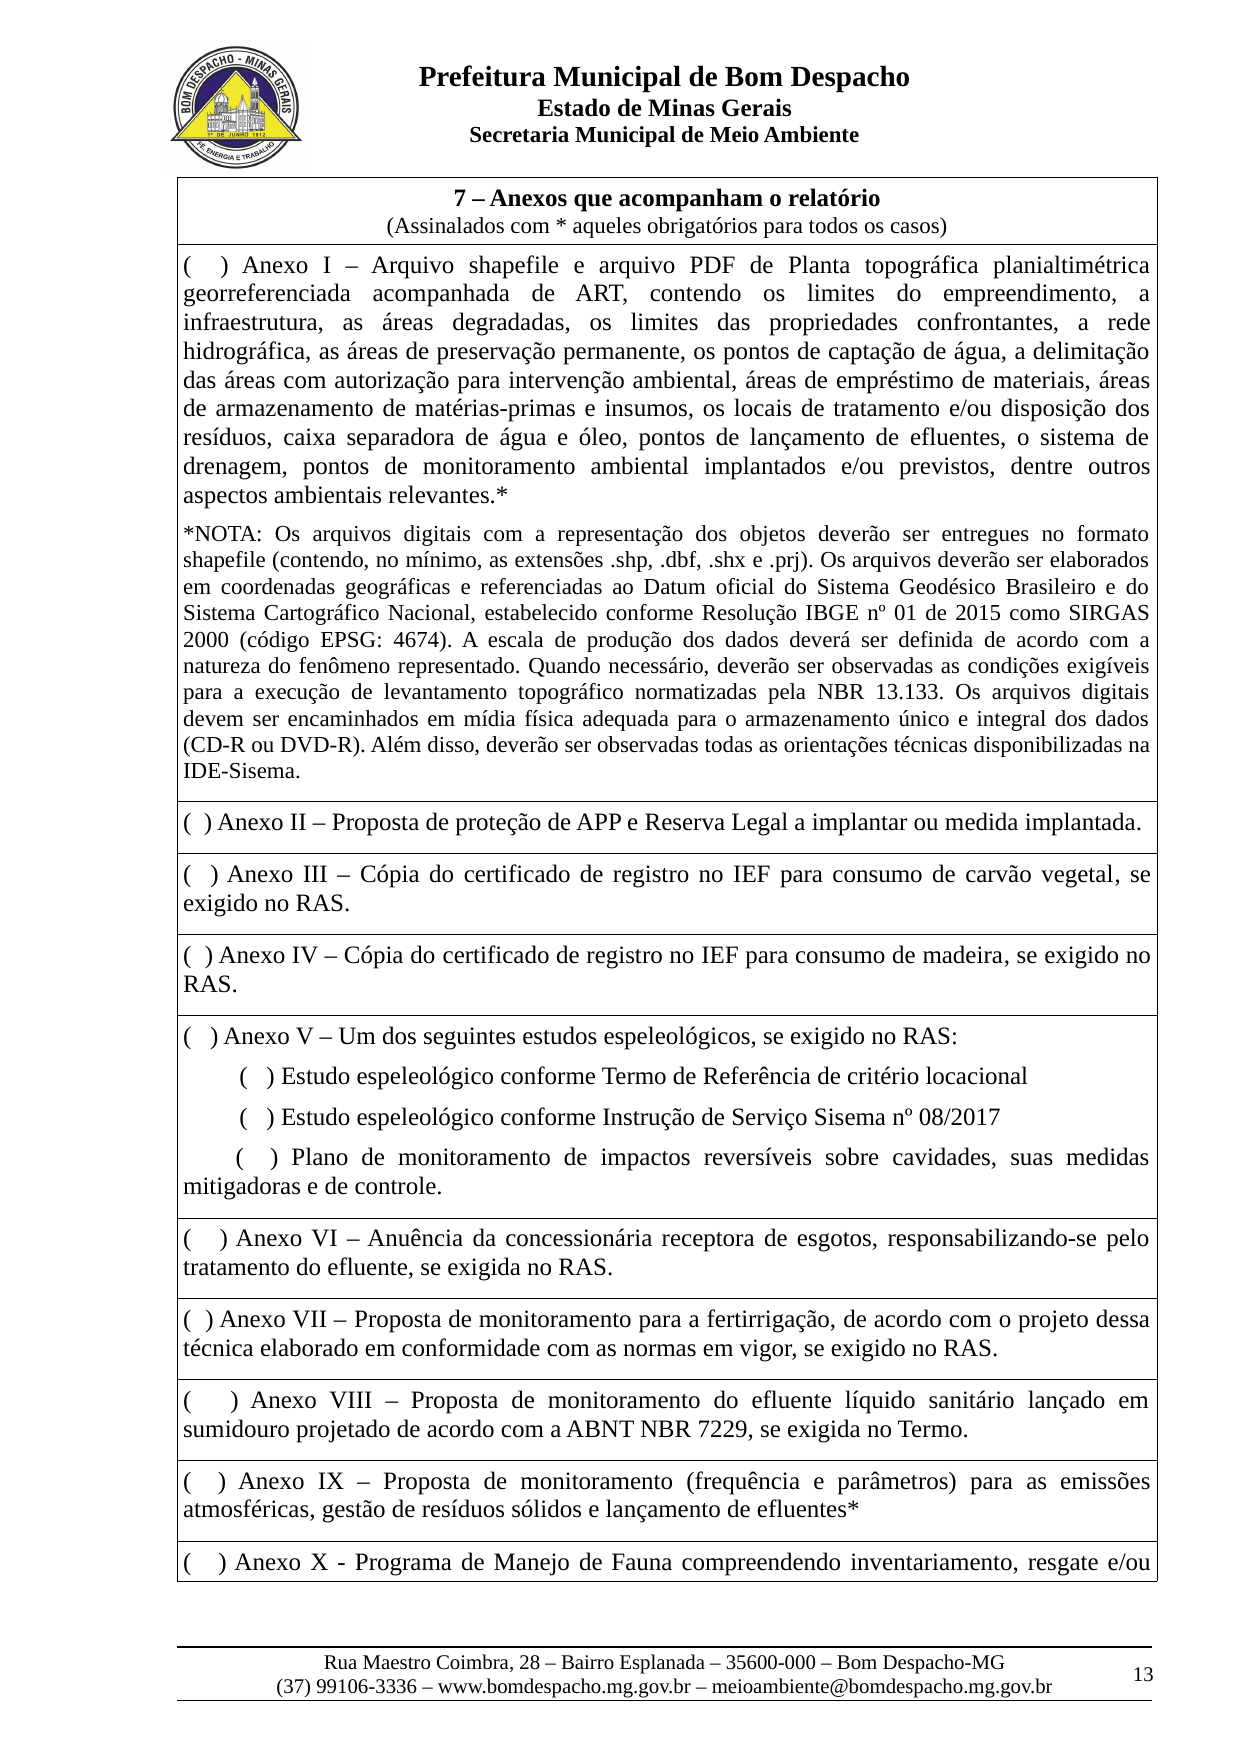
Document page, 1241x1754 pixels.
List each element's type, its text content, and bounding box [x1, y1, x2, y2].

picture [162, 39, 308, 174]
table_cell ( ) Anexo II – Proposta de proteção de APP e Reserva Legal a implantar ou medida implantada. [178, 802, 1157, 853]
table_cell ( ) Anexo V – Um dos seguintes estudos espeleológicos, se exigido no RAS: ( ) Estudo espeleológico conforme Termo de Referência de critério locacional ( ) Estudo espeleológico conforme Instrução de Serviço Sisema nº 08/2017 ( ) Plano de monitoramento de impactos reversíveis sobre cavidades, suas medidas mitigadoras e de controle. [178, 1016, 1157, 1217]
table_cell ( ) Anexo VII – Proposta de monitoramento para a fertirrigação, de acordo com o projeto dessa técnica elaborado em conformidade com as normas em vigor, se exigido no RAS. [178, 1299, 1157, 1379]
table_cell ( ) Anexo I – Arquivo shapefile e arquivo PDF de Planta topográfica planialtimétrica georreferenciada acompanhada de ART, contendo os limites do empreendimento, a infraestrutura, as áreas degradadas, os limites das propriedades confrontantes, a rede hidrográfica, as áreas de preservação permanente, os pontos de captação de água, a delimitação das áreas com autorização para intervenção ambiental, áreas de empréstimo de materiais, áreas de armazenamento de matérias-primas e insumos, os locais de tratamento e/ou disposição dos resíduos, caixa separadora de água e óleo, pontos de lançamento de efluentes, o sistema de drenagem, pontos de monitoramento ambiental implantados e/ou previstos, dentre outros aspectos ambientais relevantes.* *NOTA: Os arquivos digitais com a representação dos objetos deverão ser entregues no formato shapefile (contendo, no mínimo, as extensões .shp, .dbf, .shx e .prj). Os arquivos deverão ser elaborados em coordenadas geográficas e referenciadas ao Datum oficial do Sistema Geodésico Brasileiro e do Sistema Cartográfico Nacional, estabelecido conforme Resolução IBGE nº 01 de 2015 como SIRGAS 2000 (código EPSG: 4674). A escala de produção dos dados deverá ser definida de acordo com a natureza do fenômeno representado. Quando necessário, deverão ser observadas as condições exigíveis para a execução de levantamento topográfico normatizadas pela NBR 13.133. Os arquivos digitais devem ser encaminhados em mídia física adequada para o armazenamento único e integral dos dados (CD-R ou DVD-R). Além disso, deverão ser observadas todas as orientações técnicas disponibilizadas na IDE-Sisema. [178, 245, 1157, 801]
table_cell ( ) Anexo VIII – Proposta de monitoramento do efluente líquido sanitário lançado em sumidouro projetado de acordo com a ABNT NBR 7229, se exigida no Termo. [178, 1380, 1157, 1460]
table_cell ( ) Anexo VI – Anuência da concessionária receptora de esgotos, responsabilizando-se pelo tratamento do efluente, se exigida no RAS. [178, 1219, 1157, 1298]
table_cell ( ) Anexo IV – Cópia do certificado de registro no IEF para consumo de madeira, se exigido no RAS. [178, 935, 1157, 1015]
table_cell ( ) Anexo X - Programa de Manejo de Fauna compreendendo inventariamento, resgate e/ou [178, 1542, 1157, 1581]
table_cell ( ) Anexo IX – Proposta de monitoramento (frequência e parâmetros) para as emissões atmosféricas, gestão de resíduos sólidos e lançamento de efluentes* [178, 1461, 1157, 1541]
table_cell 7 – Anexos que acompanham o relatório (Assinalados com * aqueles obrigatórios para todos os casos) [178, 178, 1157, 244]
table_cell ( ) Anexo III – Cópia do certificado de registro no IEF para consumo de carvão vegetal, se exigido no RAS. [178, 854, 1157, 934]
